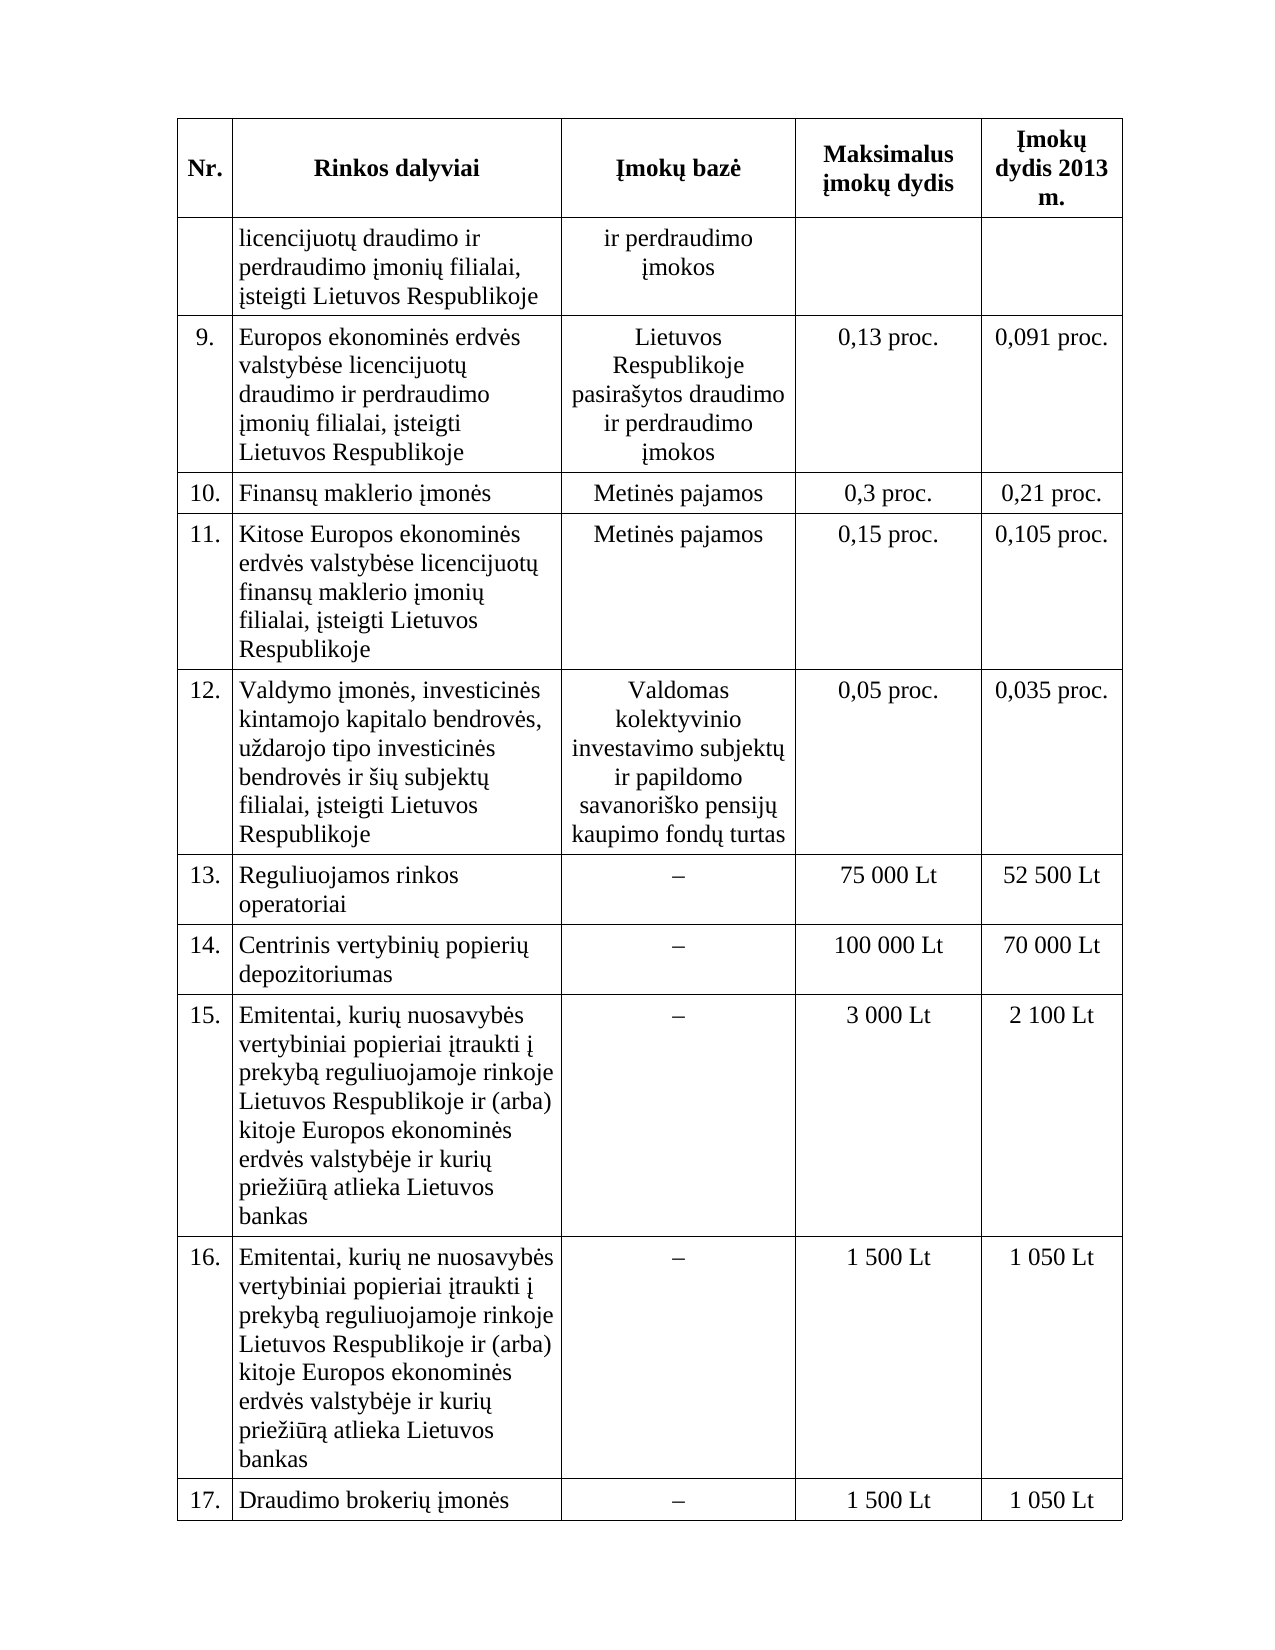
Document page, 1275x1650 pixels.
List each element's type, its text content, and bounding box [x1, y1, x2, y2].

table_cell 100 000 Lt [796, 925, 981, 993]
table_header Nr. [178, 119, 232, 217]
table_cell 1 500 Lt [796, 1479, 981, 1519]
table_cell licencijuotų draudimo ir perdraudimo įmonių filialai, įsteigti Lietuvos Respublikoje [233, 218, 561, 315]
table_cell – [562, 855, 795, 924]
table_cell – [562, 925, 795, 993]
table_cell 9. [178, 316, 232, 472]
table_header Rinkos dalyviai [233, 119, 561, 217]
table_cell 0,3 proc. [796, 473, 981, 513]
table_cell Valdomas kolektyvinio investavimo subjektų ir papildomo savanoriško pensijų kaupimo fondų turtas [562, 670, 795, 854]
table_cell 0,05 proc. [796, 670, 981, 854]
table_cell 0,105 proc. [982, 514, 1122, 669]
table_cell 75 000 Lt [796, 855, 981, 924]
table_cell 14. [178, 925, 232, 993]
table_cell 0,13 proc. [796, 316, 981, 472]
table_cell [178, 218, 232, 315]
table_cell 70 000 Lt [982, 925, 1122, 993]
table_cell Kitose Europos ekonominės erdvės valstybėse licencijuotų finansų maklerio įmonių filialai, įsteigti Lietuvos Respublikoje [233, 514, 561, 669]
table_cell 1 050 Lt [982, 1237, 1122, 1478]
table_cell 1 050 Lt [982, 1479, 1122, 1519]
table_cell 0,15 proc. [796, 514, 981, 669]
table_cell Reguliuojamos rinkos operatoriai [233, 855, 561, 924]
table_cell Centrinis vertybinių popierių depozitoriumas [233, 925, 561, 993]
table_cell 0,091 proc. [982, 316, 1122, 472]
table_header Įmokų bazė [562, 119, 795, 217]
table_cell 15. [178, 995, 232, 1236]
table_cell Emitentai, kurių ne nuosavybės vertybiniai popieriai įtraukti į prekybą reguliuojamoje rinkoje Lietuvos Respublikoje ir (arba) kitoje Europos ekonominės erdvės valstybėje ir kurių priežiūrą atlieka Lietuvos bankas [233, 1237, 561, 1478]
table_cell Europos ekonominės erdvės valstybėse licencijuotų draudimo ir perdraudimo įmonių filialai, įsteigti Lietuvos Respublikoje [233, 316, 561, 472]
table_cell Metinės pajamos [562, 514, 795, 669]
table_cell 0,035 proc. [982, 670, 1122, 854]
table_cell 1 500 Lt [796, 1237, 981, 1478]
table_cell – [562, 1479, 795, 1519]
table_cell Valdymo įmonės, investicinės kintamojo kapitalo bendrovės, uždarojo tipo investicinės bendrovės ir šių subjektų filialai, įsteigti Lietuvos Respublikoje [233, 670, 561, 854]
table_cell 52 500 Lt [982, 855, 1122, 924]
table_cell [982, 218, 1122, 315]
table_cell 17. [178, 1479, 232, 1519]
table_cell [796, 218, 981, 315]
table_header Maksimalus įmokų dydis [796, 119, 981, 217]
table_cell 16. [178, 1237, 232, 1478]
table_cell 10. [178, 473, 232, 513]
table_cell 11. [178, 514, 232, 669]
table_cell – [562, 1237, 795, 1478]
table_cell Metinės pajamos [562, 473, 795, 513]
table_header Įmokų dydis 2013 m. [982, 119, 1122, 217]
table_cell 2 100 Lt [982, 995, 1122, 1236]
table_cell 3 000 Lt [796, 995, 981, 1236]
table_cell Lietuvos Respublikoje pasirašytos draudimo ir perdraudimo įmokos [562, 316, 795, 472]
table_cell 12. [178, 670, 232, 854]
table_cell 13. [178, 855, 232, 924]
table_cell Draudimo brokerių įmonės [233, 1479, 561, 1519]
table_cell Emitentai, kurių nuosavybės vertybiniai popieriai įtraukti į prekybą reguliuojamoje rinkoje Lietuvos Respublikoje ir (arba) kitoje Europos ekonominės erdvės valstybėje ir kurių priežiūrą atlieka Lietuvos bankas [233, 995, 561, 1236]
table_cell ir perdraudimo įmokos [562, 218, 795, 315]
table_cell Finansų maklerio įmonės [233, 473, 561, 513]
table_cell 0,21 proc. [982, 473, 1122, 513]
table_cell – [562, 995, 795, 1236]
